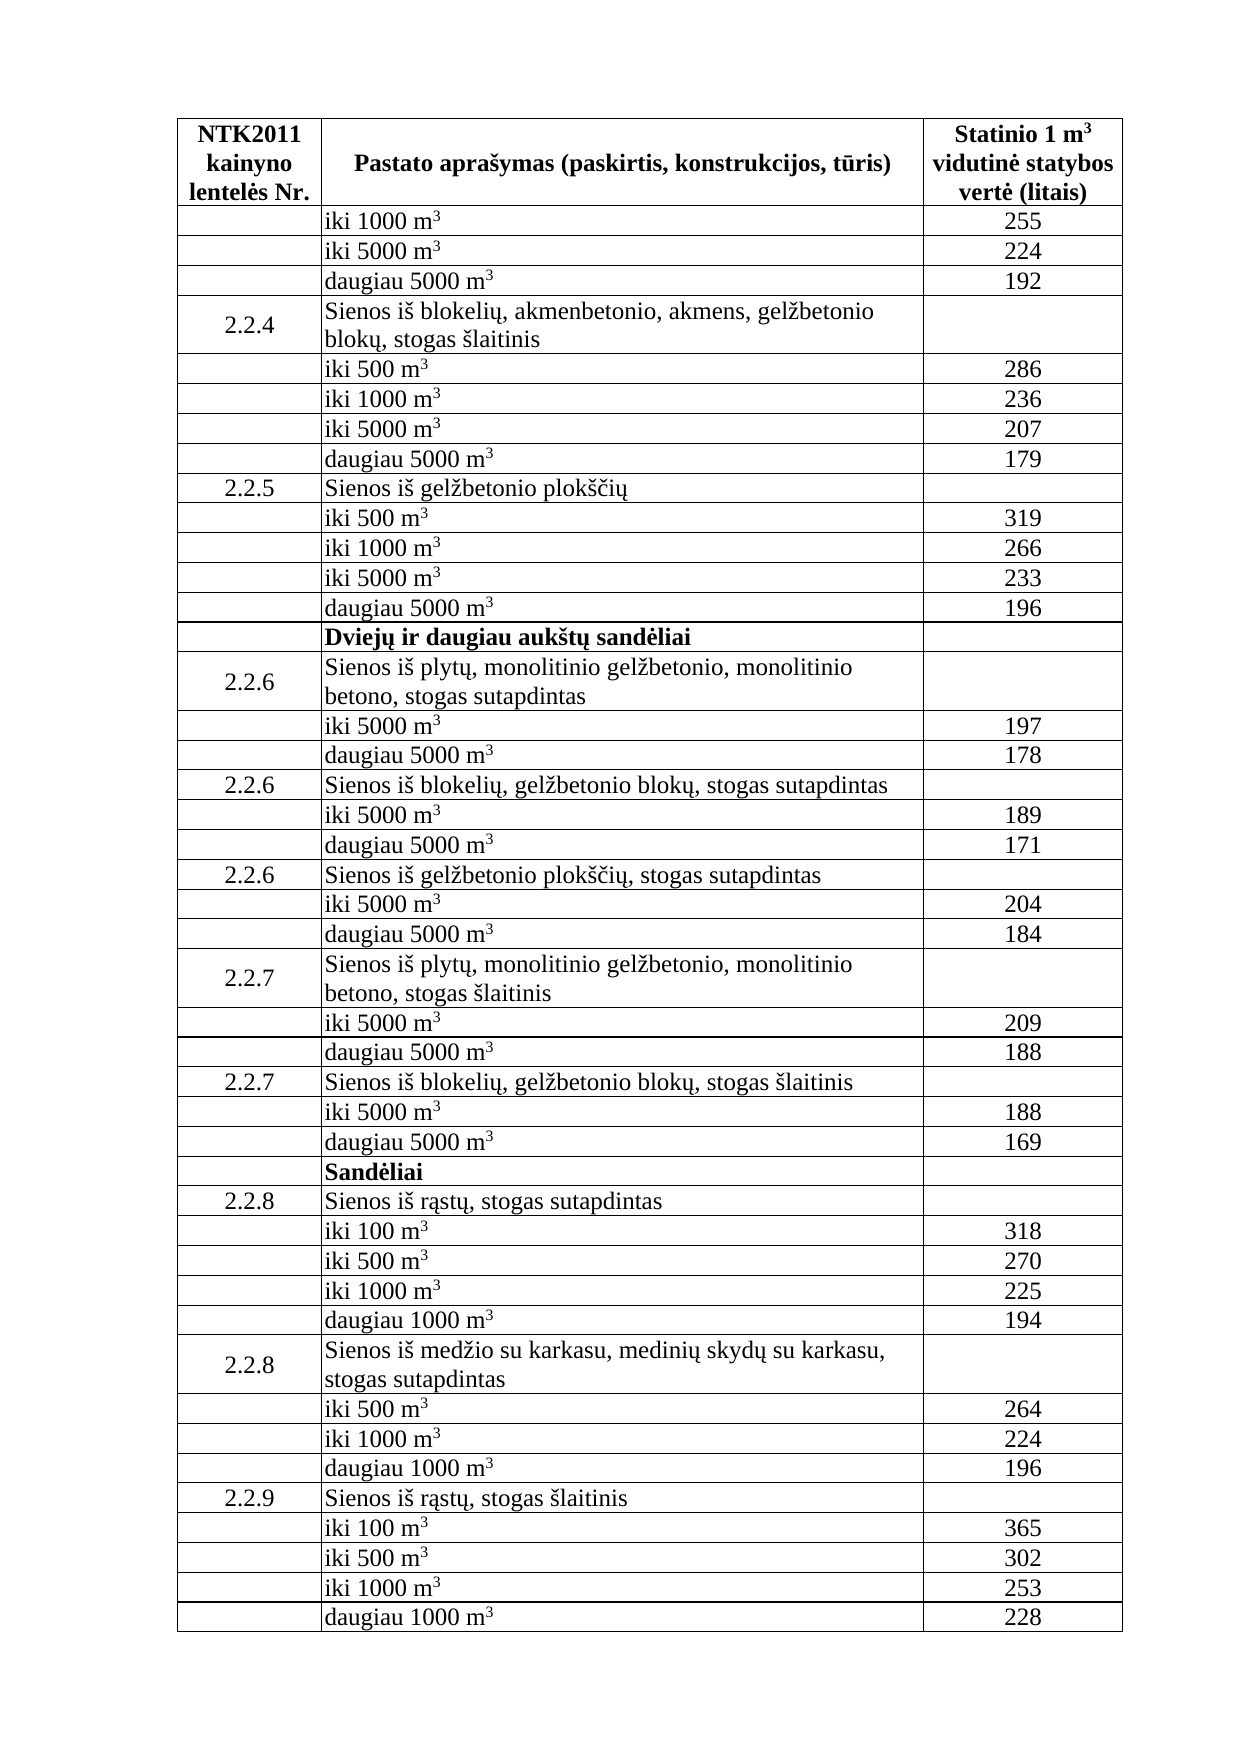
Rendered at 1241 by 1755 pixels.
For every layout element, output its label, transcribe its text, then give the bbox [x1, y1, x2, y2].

table_cell [924, 1067, 1122, 1096]
table_cell Sienos iš gelžbetonio plokščių [322, 474, 923, 502]
table_cell [178, 800, 321, 829]
table_cell [178, 1454, 321, 1482]
table_cell Dviejų ir daugiau aukštų sandėliai [322, 623, 923, 651]
table_cell iki 5000 m3 [322, 800, 923, 829]
table_cell iki 1000 m3 [322, 384, 923, 413]
table_cell [178, 1216, 321, 1245]
table_cell 196 [924, 593, 1122, 621]
table_cell [924, 652, 1122, 710]
table_cell iki 5000 m3 [322, 236, 923, 265]
table_cell [178, 444, 321, 472]
table_cell [178, 1276, 321, 1304]
table_cell 2.2.7 [178, 1067, 321, 1096]
table_cell 266 [924, 533, 1122, 562]
table_cell iki 100 m3 [322, 1216, 923, 1245]
table_cell 169 [924, 1127, 1122, 1156]
table_cell 224 [924, 236, 1122, 265]
table_header Statinio 1 m3 vidutinė statybos vertė (litais) [924, 119, 1122, 205]
table_cell iki 5000 m3 [322, 1008, 923, 1036]
table_cell [178, 1038, 321, 1066]
table_cell [178, 830, 321, 859]
table_header NTK2011 kainyno lentelės Nr. [178, 119, 321, 205]
table_header Pastato aprašymas (paskirtis, konstrukcijos, tūris) [322, 119, 923, 205]
table_cell 207 [924, 414, 1122, 443]
table_cell 197 [924, 711, 1122, 739]
table_cell [178, 266, 321, 295]
table_cell [178, 236, 321, 265]
table_cell daugiau 5000 m3 [322, 593, 923, 621]
table_cell [178, 503, 321, 532]
table_cell [178, 1157, 321, 1185]
table_cell Sienos iš rąstų, stogas šlaitinis [322, 1483, 923, 1512]
table_cell daugiau 5000 m3 [322, 830, 923, 859]
table_cell daugiau 5000 m3 [322, 741, 923, 769]
table_cell iki 5000 m3 [322, 1097, 923, 1126]
table_cell 189 [924, 800, 1122, 829]
table_cell daugiau 1000 m3 [322, 1603, 923, 1631]
table_cell 2.2.4 [178, 296, 321, 353]
table_cell [178, 711, 321, 739]
table_cell iki 5000 m3 [322, 890, 923, 918]
table_cell [178, 206, 321, 235]
table_cell 188 [924, 1097, 1122, 1126]
table_cell 270 [924, 1246, 1122, 1275]
table_cell iki 5000 m3 [322, 563, 923, 592]
table_cell iki 500 m3 [322, 354, 923, 383]
table_cell iki 1000 m3 [322, 206, 923, 235]
table_cell [924, 1186, 1122, 1215]
table_cell 2.2.6 [178, 860, 321, 888]
table_cell 178 [924, 741, 1122, 769]
table_cell daugiau 1000 m3 [322, 1306, 923, 1334]
table_cell [178, 890, 321, 918]
table_cell 2.2.6 [178, 770, 321, 799]
table_cell iki 500 m3 [322, 1246, 923, 1275]
table_cell 225 [924, 1276, 1122, 1304]
table_cell 233 [924, 563, 1122, 592]
table_cell iki 500 m3 [322, 503, 923, 532]
table_cell [178, 1097, 321, 1126]
table_cell 224 [924, 1424, 1122, 1452]
table_cell 236 [924, 384, 1122, 413]
table_cell 2.2.9 [178, 1483, 321, 1512]
table_cell [924, 296, 1122, 353]
table_cell [924, 949, 1122, 1007]
table_cell 2.2.8 [178, 1335, 321, 1393]
table_cell [178, 919, 321, 948]
table_cell [178, 354, 321, 383]
table_cell 171 [924, 830, 1122, 859]
table_cell daugiau 5000 m3 [322, 444, 923, 472]
table_cell [178, 1394, 321, 1423]
table_cell daugiau 5000 m3 [322, 266, 923, 295]
table_cell [178, 563, 321, 592]
table_cell Sandėliai [322, 1157, 923, 1185]
table_cell iki 5000 m3 [322, 711, 923, 739]
table_cell Sienos iš gelžbetonio plokščių, stogas sutapdintas [322, 860, 923, 888]
table_cell [178, 1127, 321, 1156]
table_cell [178, 1513, 321, 1542]
table_cell [178, 1543, 321, 1572]
table_cell iki 5000 m3 [322, 414, 923, 443]
table_cell iki 1000 m3 [322, 1573, 923, 1601]
table_cell [924, 1335, 1122, 1393]
table_cell 264 [924, 1394, 1122, 1423]
table_cell iki 1000 m3 [322, 1276, 923, 1304]
table_cell [178, 741, 321, 769]
table_cell Sienos iš medžio su karkasu, medinių skydų su karkasu, stogas sutapdintas [322, 1335, 923, 1393]
table_cell [924, 1157, 1122, 1185]
table_cell [178, 1603, 321, 1631]
table_cell 2.2.6 [178, 652, 321, 710]
table_cell 188 [924, 1038, 1122, 1066]
table_cell Sienos iš plytų, monolitinio gelžbetonio, monolitinio betono, stogas sutapdintas [322, 652, 923, 710]
table_cell [178, 414, 321, 443]
table_cell 228 [924, 1603, 1122, 1631]
table_cell [178, 533, 321, 562]
table_cell daugiau 5000 m3 [322, 919, 923, 948]
table_cell Sienos iš blokelių, akmenbetonio, akmens, gelžbetonio blokų, stogas šlaitinis [322, 296, 923, 353]
table_cell 196 [924, 1454, 1122, 1482]
table_cell 365 [924, 1513, 1122, 1542]
table_cell 253 [924, 1573, 1122, 1601]
table_cell [178, 384, 321, 413]
table_cell 2.2.7 [178, 949, 321, 1007]
table_cell 209 [924, 1008, 1122, 1036]
table_cell 192 [924, 266, 1122, 295]
table_cell 302 [924, 1543, 1122, 1572]
table_cell [924, 1483, 1122, 1512]
table_cell 2.2.5 [178, 474, 321, 502]
table_cell iki 500 m3 [322, 1543, 923, 1572]
table_cell daugiau 1000 m3 [322, 1454, 923, 1482]
table_cell [178, 1008, 321, 1036]
table_cell [924, 770, 1122, 799]
table_cell 2.2.8 [178, 1186, 321, 1215]
table_cell Sienos iš plytų, monolitinio gelžbetonio, monolitinio betono, stogas šlaitinis [322, 949, 923, 1007]
table_cell daugiau 5000 m3 [322, 1127, 923, 1156]
table_cell [924, 860, 1122, 888]
table_cell iki 1000 m3 [322, 1424, 923, 1452]
table_cell [924, 474, 1122, 502]
table_cell iki 1000 m3 [322, 533, 923, 562]
table_cell 204 [924, 890, 1122, 918]
table_cell iki 100 m3 [322, 1513, 923, 1542]
table_cell [178, 1424, 321, 1452]
table_cell [178, 593, 321, 621]
table_cell Sienos iš rąstų, stogas sutapdintas [322, 1186, 923, 1215]
table_cell daugiau 5000 m3 [322, 1038, 923, 1066]
table_cell [924, 623, 1122, 651]
table_cell 319 [924, 503, 1122, 532]
table_cell [178, 1573, 321, 1601]
table_cell 286 [924, 354, 1122, 383]
table_cell iki 500 m3 [322, 1394, 923, 1423]
table_cell [178, 1246, 321, 1275]
table_cell 255 [924, 206, 1122, 235]
table_cell 184 [924, 919, 1122, 948]
table_cell Sienos iš blokelių, gelžbetonio blokų, stogas šlaitinis [322, 1067, 923, 1096]
table_cell [178, 623, 321, 651]
table_cell [178, 1306, 321, 1334]
table_cell 179 [924, 444, 1122, 472]
table_cell 194 [924, 1306, 1122, 1334]
table_cell 318 [924, 1216, 1122, 1245]
table_cell Sienos iš blokelių, gelžbetonio blokų, stogas sutapdintas [322, 770, 923, 799]
